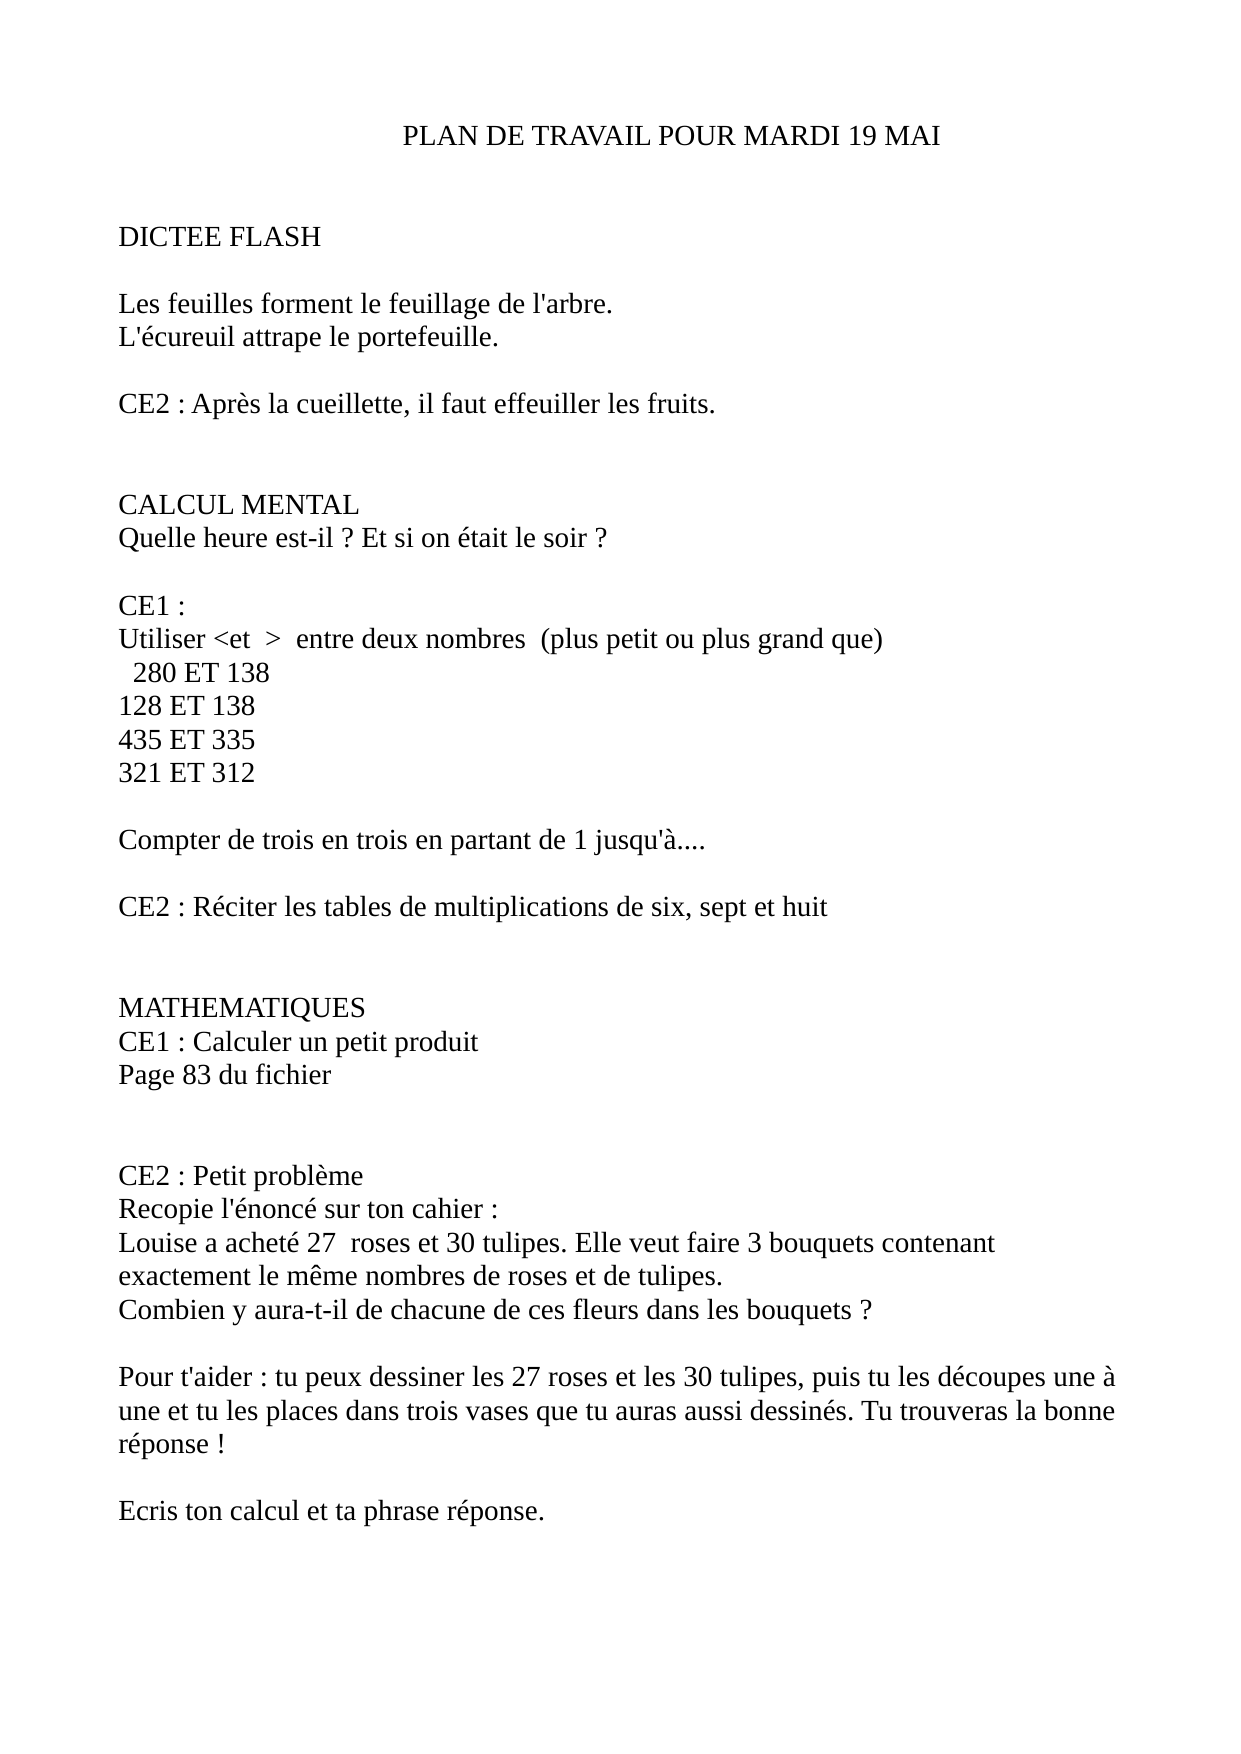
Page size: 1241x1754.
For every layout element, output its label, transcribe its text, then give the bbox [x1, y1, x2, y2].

text MATHEMATIQUES [118, 990, 1122, 1024]
text Utiliser <et > entre deux nombres (plus petit ou plus grand que) [118, 621, 1122, 655]
text 280 ET 138 [118, 655, 1122, 688]
text Ecris ton calcul et ta phrase réponse. [118, 1493, 1122, 1527]
text L'écureuil attrape le portefeuille. [118, 319, 1122, 353]
text CE2 : Après la cueillette, il faut effeuiller les fruits. [118, 386, 1122, 420]
text CE2 : Petit problème [118, 1158, 1122, 1191]
text Quelle heure est-il ? Et si on était le soir ? [118, 521, 1122, 554]
text Page 83 du fichier [118, 1057, 1122, 1091]
text CE1 : [118, 588, 1122, 621]
text Combien y aura-t-il de chacune de ces fleurs dans les bouquets ? [118, 1292, 1122, 1326]
text Louise a acheté 27 roses et 30 tulipes. Elle veut faire 3 bouquets contenant exactement le même nombres de roses et de tulipes. [118, 1225, 1122, 1292]
text 435 ET 335 [118, 722, 1122, 755]
text 128 ET 138 [118, 688, 1122, 722]
text Recopie l'énoncé sur ton cahier : [118, 1191, 1122, 1225]
text Compter de trois en trois en partant de 1 jusqu'à.... [118, 822, 1122, 856]
text DICTEE FLASH [118, 219, 1122, 252]
text 321 ET 312 [118, 755, 1122, 789]
text CE2 : Réciter les tables de multiplications de six, sept et huit [118, 889, 1122, 923]
text CALCUL MENTAL [118, 487, 1122, 521]
text PLAN DE TRAVAIL POUR MARDI 19 MAI [118, 118, 1122, 152]
text Pour t'aider : tu peux dessiner les 27 roses et les 30 tulipes, puis tu les découpes une à une et tu les places dans trois vases que tu auras aussi dessinés. Tu trouveras la bonne réponse ! [118, 1359, 1122, 1460]
text CE1 : Calculer un petit produit [118, 1024, 1122, 1057]
text Les feuilles forment le feuillage de l'arbre. [118, 286, 1122, 319]
